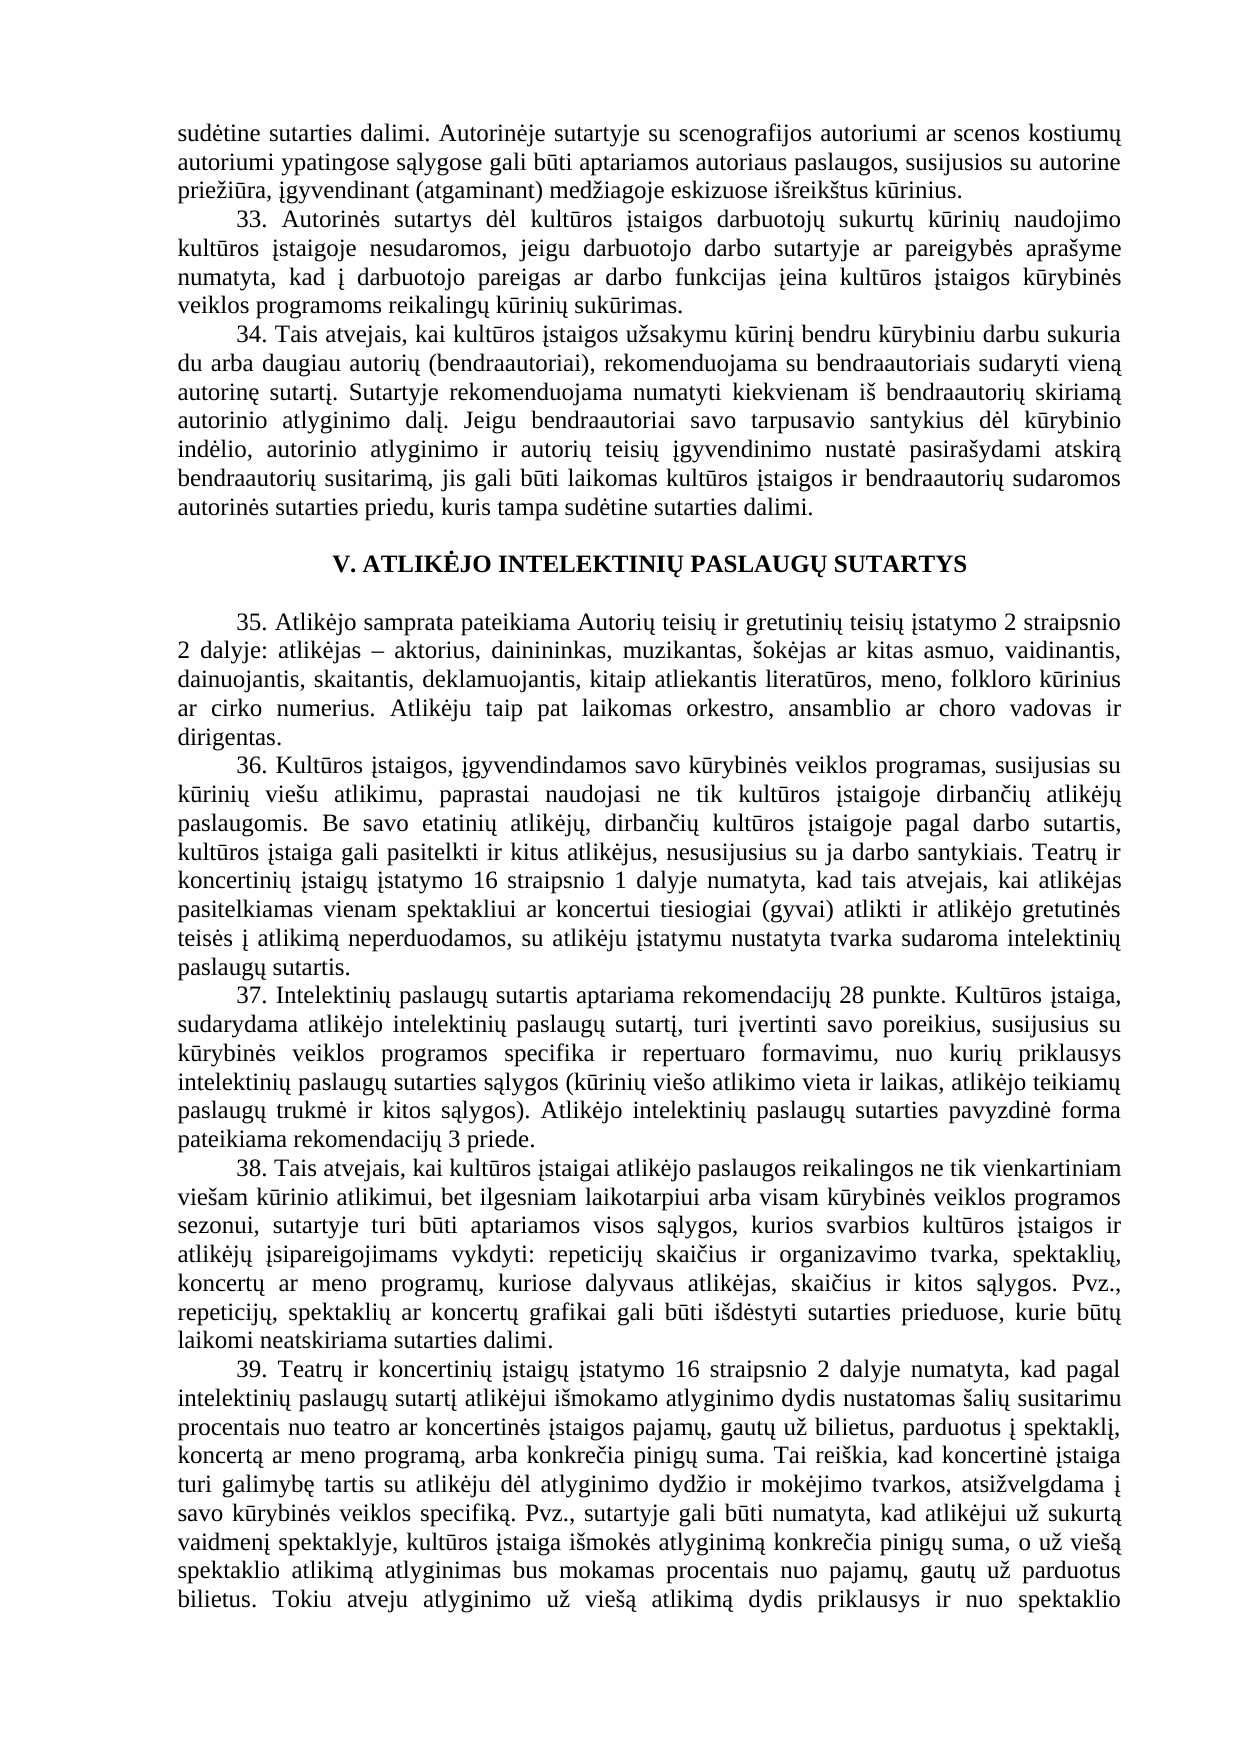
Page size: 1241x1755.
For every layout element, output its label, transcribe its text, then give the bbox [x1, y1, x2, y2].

text V. ATLIKĖJO INTELEKTINIŲ PASLAUGŲ SUTARTYS [177, 549, 1122, 578]
text 36. Kultūros įstaigos, įgyvendindamos savo kūrybinės veiklos programas, susijusias su kūrinių viešu atlikimu, paprastai naudojasi ne tik kultūros įstaigoje dirbančių atlikėjų paslaugomis. Be savo etatinių atlikėjų, dirbančių kultūros įstaigoje pagal darbo sutartis, kultūros įstaiga gali pasitelkti ir kitus atlikėjus, nesusijusius su ja darbo santykiais. Teatrų ir koncertinių įstaigų įstatymo 16 straipsnio 1 dalyje numatyta, kad tais atvejais, kai atlikėjas pasitelkiamas vienam spektakliui ar koncertui tiesiogiai (gyvai) atlikti ir atlikėjo gretutinės teisės į atlikimą neperduodamos, su atlikėju įstatymu nustatyta tvarka sudaroma intelektinių paslaugų sutartis. [177, 751, 1122, 981]
text 33. Autorinės sutartys dėl kultūros įstaigos darbuotojų sukurtų kūrinių naudojimo kultūros įstaigoje nesudaromos, jeigu darbuotojo darbo sutartyje ar pareigybės aprašyme numatyta, kad į darbuotojo pareigas ar darbo funkcijas įeina kultūros įstaigos kūrybinės veiklos programoms reikalingų kūrinių sukūrimas. [177, 204, 1122, 319]
text sudėtine sutarties dalimi. Autorinėje sutartyje su scenografijos autoriumi ar scenos kostiumų autoriumi ypatingose sąlygose gali būti aptariamos autoriaus paslaugos, susijusios su autorine priežiūra, įgyvendinant (atgaminant) medžiagoje eskizuose išreikštus kūrinius. [177, 118, 1122, 204]
text 38. Tais atvejais, kai kultūros įstaigai atlikėjo paslaugos reikalingos ne tik vienkartiniam viešam kūrinio atlikimui, bet ilgesniam laikotarpiui arba visam kūrybinės veiklos programos sezonui, sutartyje turi būti aptariamos visos sąlygos, kurios svarbios kultūros įstaigos ir atlikėjų įsipareigojimams vykdyti: repeticijų skaičius ir organizavimo tvarka, spektaklių, koncertų ar meno programų, kuriose dalyvaus atlikėjas, skaičius ir kitos sąlygos. Pvz., repeticijų, spektaklių ar koncertų grafikai gali būti išdėstyti sutarties prieduose, kurie būtų laikomi neatskiriama sutarties dalimi. [177, 1153, 1122, 1354]
text 35. Atlikėjo samprata pateikiama Autorių teisių ir gretutinių teisių įstatymo 2 straipsnio 2 dalyje: atlikėjas – aktorius, dainininkas, muzikantas, šokėjas ar kitas asmuo, vaidinantis, dainuojantis, skaitantis, deklamuojantis, kitaip atliekantis literatūros, meno, folkloro kūrinius ar cirko numerius. Atlikėju taip pat laikomas orkestro, ansamblio ar choro vadovas ir dirigentas. [177, 607, 1122, 751]
text 34. Tais atvejais, kai kultūros įstaigos užsakymu kūrinį bendru kūrybiniu darbu sukuria du arba daugiau autorių (bendraautoriai), rekomenduojama su bendraautoriais sudaryti vieną autorinę sutartį. Sutartyje rekomenduojama numatyti kiekvienam iš bendraautorių skiriamą autorinio atlyginimo dalį. Jeigu bendraautoriai savo tarpusavio santykius dėl kūrybinio indėlio, autorinio atlyginimo ir autorių teisių įgyvendinimo nustatė pasirašydami atskirą bendraautorių susitarimą, jis gali būti laikomas kultūros įstaigos ir bendraautorių sudaromos autorinės sutarties priedu, kuris tampa sudėtine sutarties dalimi. [177, 319, 1122, 521]
text 37. Intelektinių paslaugų sutartis aptariama rekomendacijų 28 punkte. Kultūros įstaiga, sudarydama atlikėjo intelektinių paslaugų sutartį, turi įvertinti savo poreikius, susijusius su kūrybinės veiklos programos specifika ir repertuaro formavimu, nuo kurių priklausys intelektinių paslaugų sutarties sąlygos (kūrinių viešo atlikimo vieta ir laikas, atlikėjo teikiamų paslaugų trukmė ir kitos sąlygos). Atlikėjo intelektinių paslaugų sutarties pavyzdinė forma pateikiama rekomendacijų 3 priede. [177, 981, 1122, 1153]
text 39. Teatrų ir koncertinių įstaigų įstatymo 16 straipsnio 2 dalyje numatyta, kad pagal intelektinių paslaugų sutartį atlikėjui išmokamo atlyginimo dydis nustatomas šalių susitarimu procentais nuo teatro ar koncertinės įstaigos pajamų, gautų už bilietus, parduotus į spektaklį, koncertą ar meno programą, arba konkrečia pinigų suma. Tai reiškia, kad koncertinė įstaiga turi galimybę tartis su atlikėju dėl atlyginimo dydžio ir mokėjimo tvarkos, atsižvelgdama į savo kūrybinės veiklos specifiką. Pvz., sutartyje gali būti numatyta, kad atlikėjui už sukurtą vaidmenį spektaklyje, kultūros įstaiga išmokės atlyginimą konkrečia pinigų suma, o už viešą spektaklio atlikimą atlyginimas bus mokamas procentais nuo pajamų, gautų už parduotus bilietus. Tokiu atveju atlyginimo už viešą atlikimą dydis priklausys ir nuo spektaklio [177, 1354, 1122, 1613]
